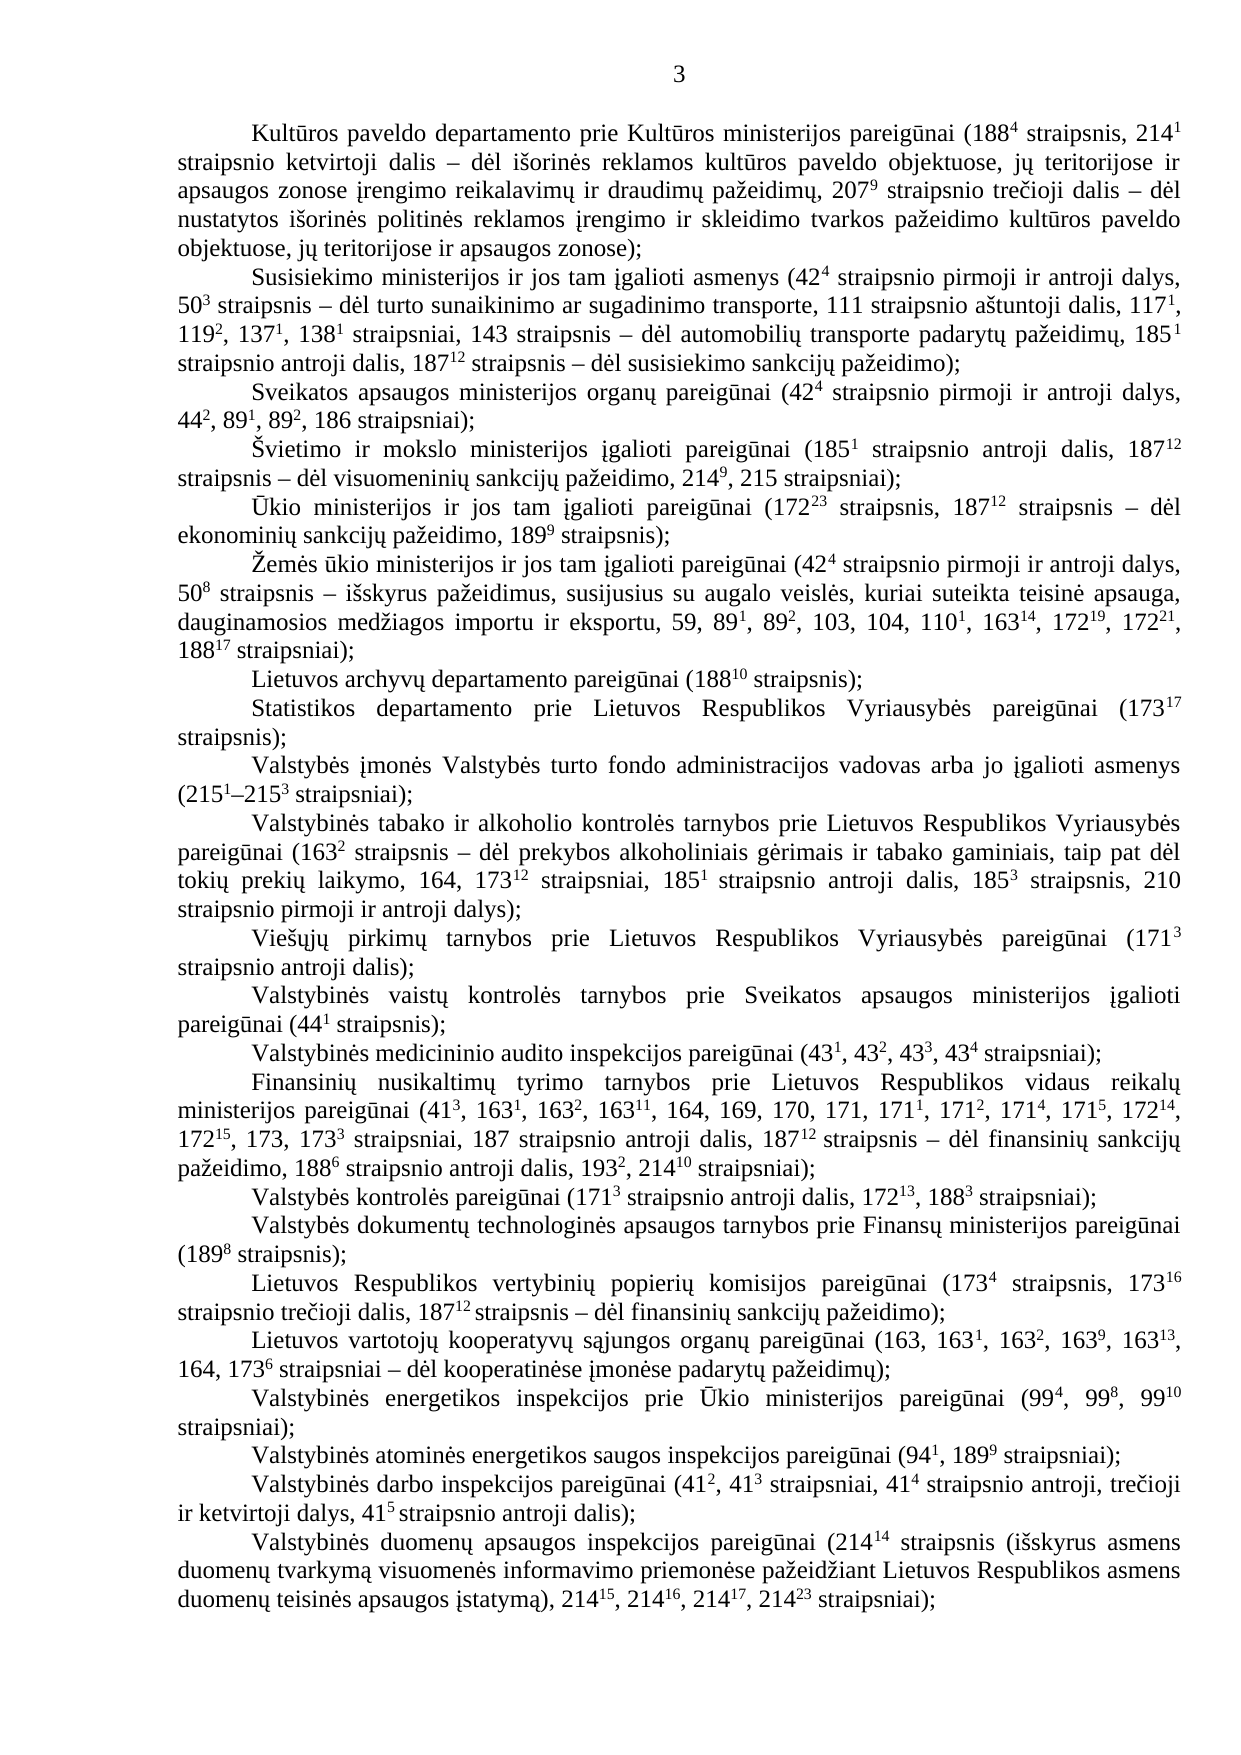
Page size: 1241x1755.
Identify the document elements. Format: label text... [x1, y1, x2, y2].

text Ūkio ministerijos ir jos tam įgalioti pareigūnai (17223 straipsnis, 18712 straipsnis – dėl ekonominių sankcijų pažeidimo, 1899 straipsnis); [177, 492, 1181, 549]
text Lietuvos Respublikos vertybinių popierių komisijos pareigūnai (1734 straipsnis, 17316 straipsnio trečioji dalis, 18712 straipsnis – dėl finansinių sankcijų pažeidimo); [177, 1268, 1181, 1326]
text Žemės ūkio ministerijos ir jos tam įgalioti pareigūnai (424 straipsnio pirmoji ir antroji dalys, 508 straipsnis – išskyrus pažeidimus, susijusius su augalo veislės, kuriai suteikta teisinė apsauga, dauginamosios medžiagos importu ir eksportu, 59, 891, 892, 103, 104, 1101, 16314, 17219, 17221, 18817 straipsniai); [177, 549, 1181, 664]
text Statistikos departamento prie Lietuvos Respublikos Vyriausybės pareigūnai (17317 straipsnis); [177, 693, 1181, 751]
text Valstybinės vaistų kontrolės tarnybos prie Sveikatos apsaugos ministerijos įgalioti pareigūnai (441 straipsnis); [177, 981, 1181, 1038]
text Susisiekimo ministerijos ir jos tam įgalioti asmenys (424 straipsnio pirmoji ir antroji dalys, 503 straipsnis – dėl turto sunaikinimo ar sugadinimo transporte, 111 straipsnio aštuntoji dalis, 1171, 1192, 1371, 1381 straipsniai, 143 straipsnis – dėl automobilių transporte padarytų pažeidimų, 1851 straipsnio antroji dalis, 18712 straipsnis – dėl susisiekimo sankcijų pažeidimo); [177, 262, 1181, 377]
text Valstybės kontrolės pareigūnai (1713 straipsnio antroji dalis, 17213, 1883 straipsniai); [177, 1182, 1181, 1211]
text Valstybinės atominės energetikos saugos inspekcijos pareigūnai (941, 1899 straipsniai); [177, 1441, 1181, 1469]
text Valstybinės darbo inspekcijos pareigūnai (412, 413 straipsniai, 414 straipsnio antroji, trečioji ir ketvirtoji dalys, 415 straipsnio antroji dalis); [177, 1469, 1181, 1527]
text Viešųjų pirkimų tarnybos prie Lietuvos Respublikos Vyriausybės pareigūnai (1713 straipsnio antroji dalis); [177, 923, 1181, 981]
text Lietuvos archyvų departamento pareigūnai (18810 straipsnis); [177, 664, 1181, 693]
text Lietuvos vartotojų kooperatyvų sąjungos organų pareigūnai (163, 1631, 1632, 1639, 16313, 164, 1736 straipsniai – dėl kooperatinėse įmonėse padarytų pažeidimų); [177, 1326, 1181, 1383]
text Valstybinės energetikos inspekcijos prie Ūkio ministerijos pareigūnai (994, 998, 9910 straipsniai); [177, 1383, 1181, 1441]
text Valstybinės tabako ir alkoholio kontrolės tarnybos prie Lietuvos Respublikos Vyriausybės pareigūnai (1632 straipsnis – dėl prekybos alkoholiniais gėrimais ir tabako gaminiais, taip pat dėl tokių prekių laikymo, 164, 17312 straipsniai, 1851 straipsnio antroji dalis, 1853 straipsnis, 210 straipsnio pirmoji ir antroji dalys); [177, 808, 1181, 923]
text Valstybinės duomenų apsaugos inspekcijos pareigūnai (21414 straipsnis (išskyrus asmens duomenų tvarkymą visuomenės informavimo priemonėse pažeidžiant Lietuvos Respublikos asmens duomenų teisinės apsaugos įstatymą), 21415, 21416, 21417, 21423 straipsniai); [177, 1527, 1181, 1613]
text Valstybinės medicininio audito inspekcijos pareigūnai (431, 432, 433, 434 straipsniai); [177, 1038, 1181, 1067]
text Finansinių nusikaltimų tyrimo tarnybos prie Lietuvos Respublikos vidaus reikalų ministerijos pareigūnai (413, 1631, 1632, 16311, 164, 169, 170, 171, 1711, 1712, 1714, 1715, 17214, 17215, 173, 1733 straipsniai, 187 straipsnio antroji dalis, 18712 straipsnis – dėl finansinių sankcijų pažeidimo, 1886 straipsnio antroji dalis, 1932, 21410 straipsniai); [177, 1067, 1181, 1182]
text Sveikatos apsaugos ministerijos organų pareigūnai (424 straipsnio pirmoji ir antroji dalys, 442, 891, 892, 186 straipsniai); [177, 377, 1181, 434]
text Kultūros paveldo departamento prie Kultūros ministerijos pareigūnai (1884 straipsnis, 2141 straipsnio ketvirtoji dalis – dėl išorinės reklamos kultūros paveldo objektuose, jų teritorijose ir apsaugos zonose įrengimo reikalavimų ir draudimų pažeidimų, 2079 straipsnio trečioji dalis – dėl nustatytos išorinės politinės reklamos įrengimo ir skleidimo tvarkos pažeidimo kultūros paveldo objektuose, jų teritorijose ir apsaugos zonose); [177, 118, 1181, 262]
text Valstybės dokumentų technologinės apsaugos tarnybos prie Finansų ministerijos pareigūnai (1898 straipsnis); [177, 1211, 1181, 1268]
text Švietimo ir mokslo ministerijos įgalioti pareigūnai (1851 straipsnio antroji dalis, 18712 straipsnis – dėl visuomeninių sankcijų pažeidimo, 2149, 215 straipsniai); [177, 434, 1181, 492]
text Valstybės įmonės Valstybės turto fondo administracijos vadovas arba jo įgalioti asmenys (2151–2153 straipsniai); [177, 751, 1181, 808]
